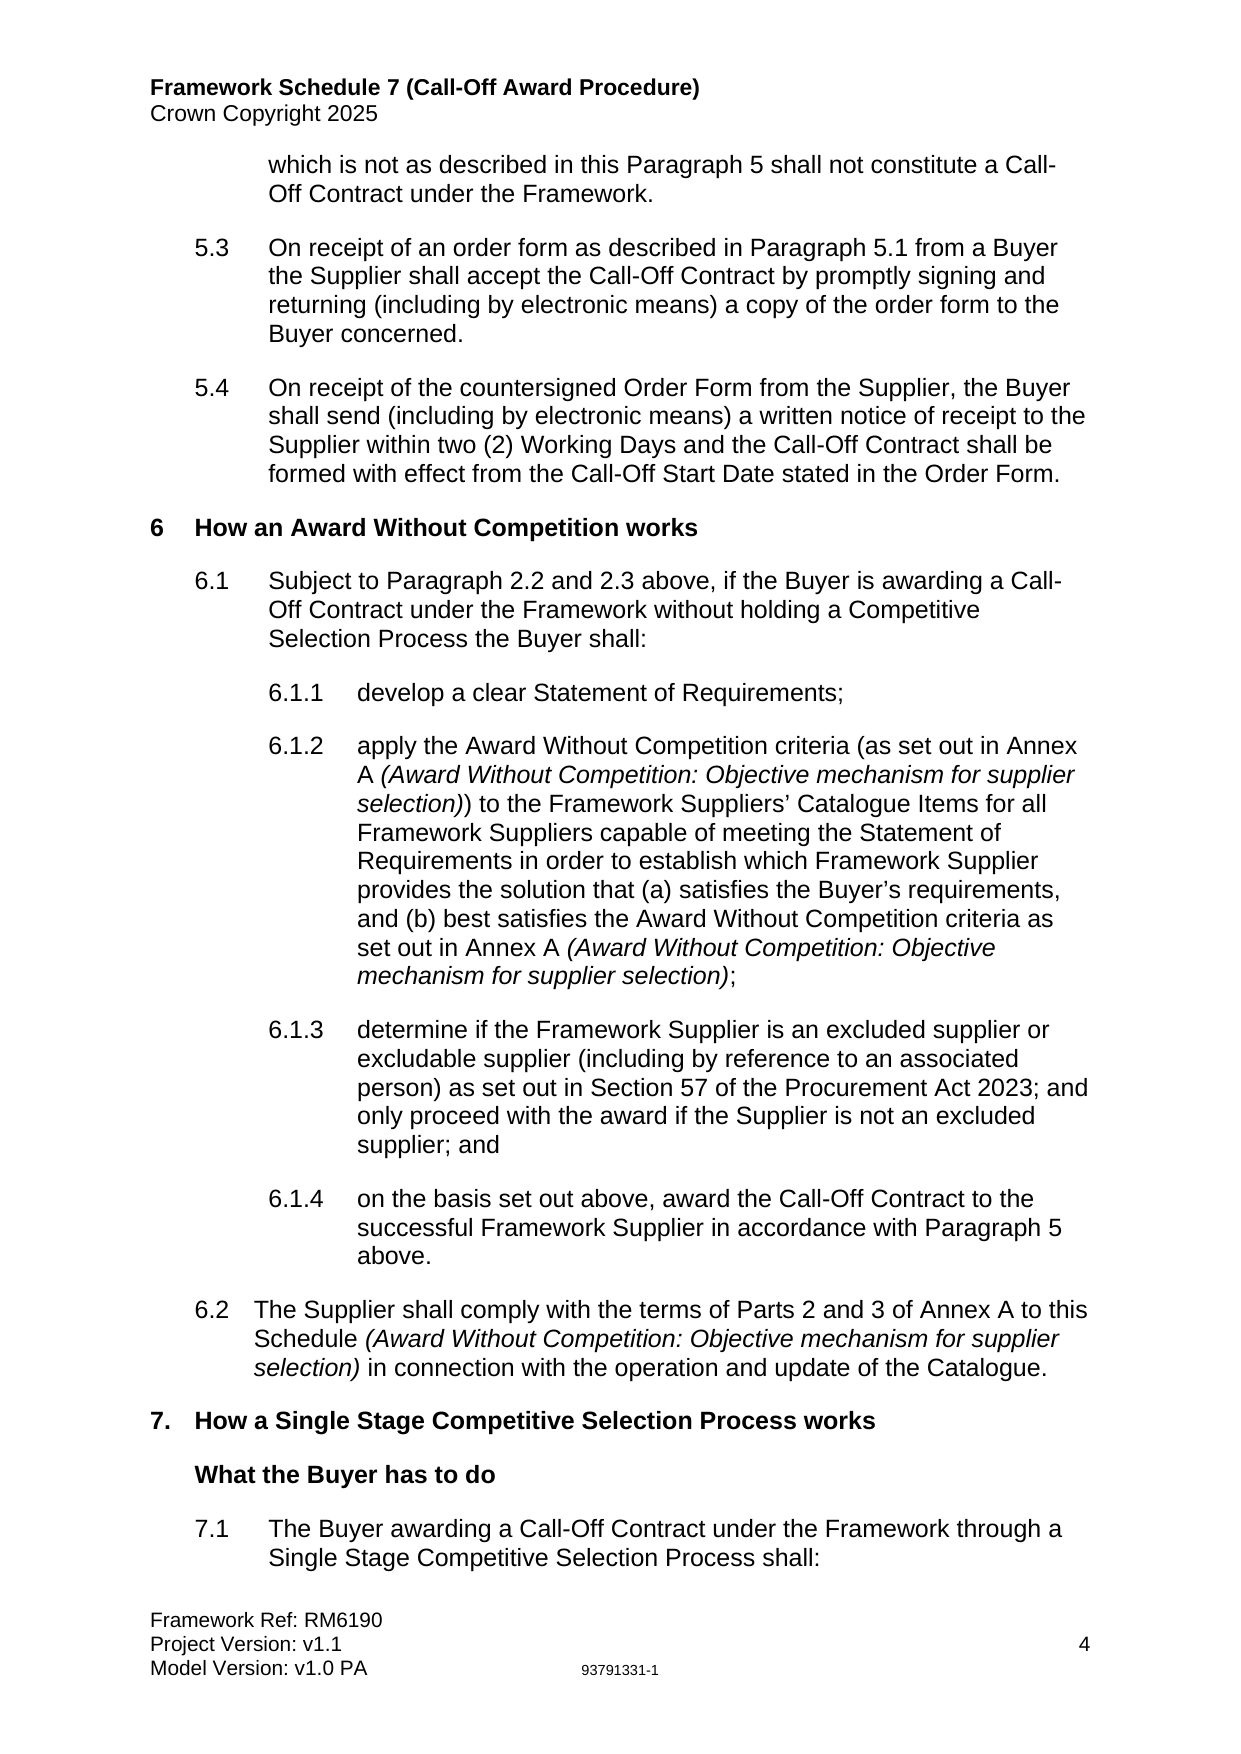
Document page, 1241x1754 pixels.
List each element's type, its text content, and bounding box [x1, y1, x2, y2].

list determine if the Framework Supplier is an excluded supplier or excludable supplier (including by reference to an associated person) as set out in Section 57 of the Procurement Act 2023; and only proceed with the award if the Supplier is not an excluded supplier; and [268, 1015, 1090, 1159]
list The Supplier shall comply with the terms of Parts 2 and 3 of Annex A to this Schedule (Award Without Competition: Objective mechanism for supplier selection) in connection with the operation and update of the Catalogue. [194, 1295, 1090, 1381]
list develop a clear Statement of Requirements; [268, 677, 1090, 706]
list which is not as described in this Paragraph 5 shall not constitute a Call-Off Contract under the Framework. [194, 150, 1090, 207]
list Subject to Paragraph 2.2 and 2.3 above, if the Buyer is awarding a Call-Off Contract under the Framework without holding a Competitive Selection Process the Buyer shall: [194, 566, 1090, 652]
list How an Award Without Competition works [150, 512, 1090, 541]
text What the Buyer has to do [194, 1460, 1090, 1489]
list on the basis set out above, award the Call-Off Contract to the successful Framework Supplier in accordance with Paragraph 5 above. [268, 1184, 1090, 1270]
list On receipt of the countersigned Order Form from the Supplier, the Buyer shall send (including by electronic means) a written notice of receipt to the Supplier within two (2) Working Days and the Call-Off Contract shall be formed with effect from the Call-Off Start Date stated in the Order Form. [194, 372, 1090, 487]
list The Buyer awarding a Call-Off Contract under the Framework through a Single Stage Competitive Selection Process shall: [194, 1514, 1090, 1571]
list apply the Award Without Competition criteria (as set out in Annex A (Award Without Competition: Objective mechanism for supplier selection)) to the Framework Suppliers’ Catalogue Items for all Framework Suppliers capable of meeting the Statement of Requirements in order to establish which Framework Supplier provides the solution that (a) satisfies the Buyer’s requirements, and (b) best satisfies the Award Without Competition criteria as set out in Annex A (Award Without Competition: Objective mechanism for supplier selection); [268, 731, 1090, 990]
list On receipt of an order form as described in Paragraph 5.1 from a Buyer the Supplier shall accept the Call-Off Contract by promptly signing and returning (including by electronic means) a copy of the order form to the Buyer concerned. [194, 232, 1090, 347]
list How a Single Stage Competitive Selection Process works [150, 1406, 1090, 1435]
